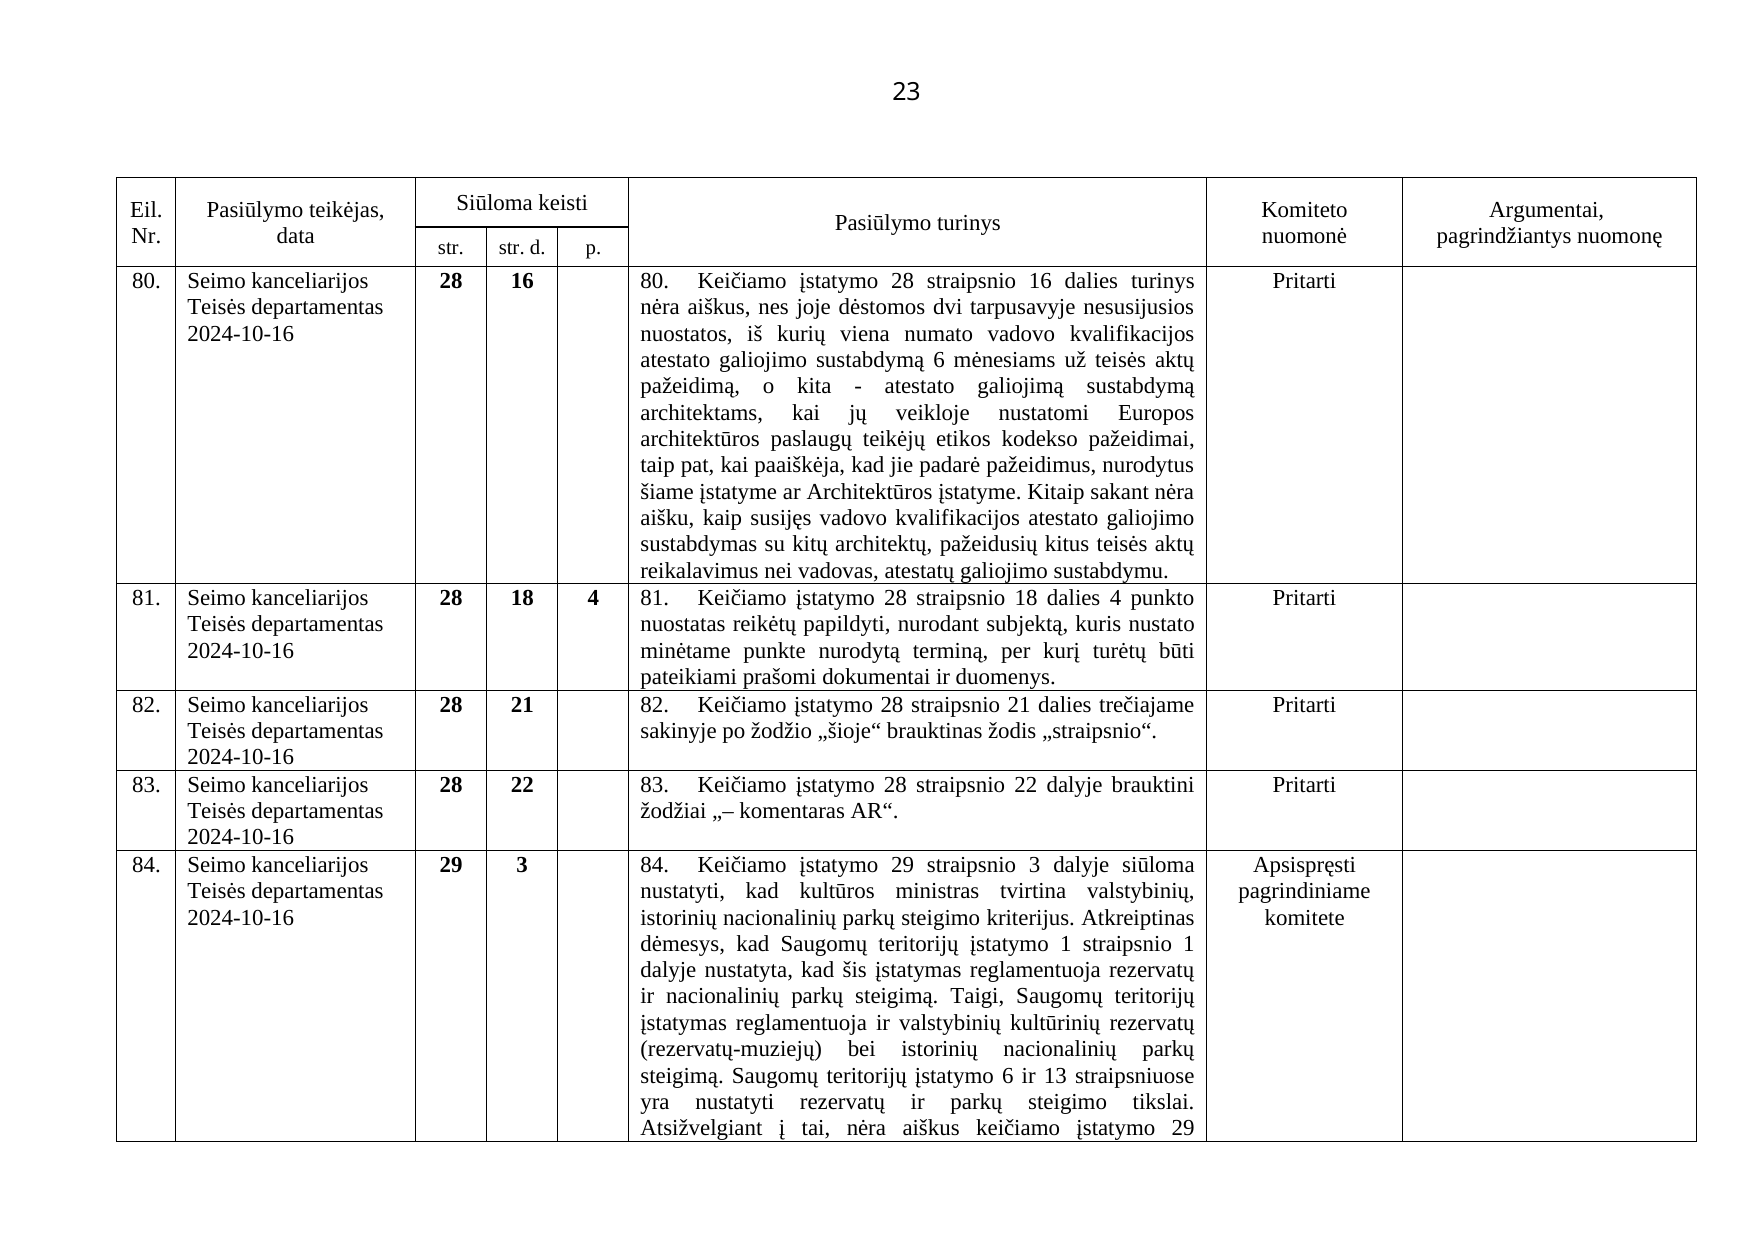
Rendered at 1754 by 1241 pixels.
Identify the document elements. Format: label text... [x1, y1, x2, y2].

table_cell [1403, 691, 1696, 770]
table_cell 84. Keičiamo įstatymo 29 straipsnio 3 dalyje siūloma nustatyti, kad kultūros ministras tvirtina valstybinių, istorinių nacionalinių parkų steigimo kriterijus. Atkreiptinas dėmesys, kad Saugomų teritorijų įstatymo 1 straipsnio 1 dalyje nustatyta, kad šis įstatymas reglamentuoja rezervatų ir nacionalinių parkų steigimą. Taigi, Saugomų teritorijų įstatymas reglamentuoja ir valstybinių kultūrinių rezervatų (rezervatų-muziejų) bei istorinių nacionalinių parkų steigimą. Saugomų teritorijų įstatymo 6 ir 13 straipsniuose yra nustatyti rezervatų ir parkų steigimo tikslai. Atsižvelgiant į tai, nėra aiškus keičiamo įstatymo 29 [629, 851, 1206, 1141]
table_cell str. d. [487, 228, 557, 266]
table_cell Seimo kanceliarijos Teisės departamentas 2024-10-16 [176, 771, 415, 850]
table_cell 22 [487, 771, 557, 850]
table_cell 80. [117, 267, 175, 583]
table_cell Seimo kanceliarijos Teisės departamentas 2024-10-16 [176, 584, 415, 689]
table_cell Pritarti [1207, 584, 1402, 689]
table_cell Pritarti [1207, 267, 1402, 583]
table_cell Seimo kanceliarijos Teisės departamentas 2024-10-16 [176, 267, 415, 583]
table_cell 18 [487, 584, 557, 689]
table_cell Apsispręsti pagrindiniame komitete [1207, 851, 1402, 1141]
table_cell 28 [416, 691, 486, 770]
table_cell 83. Keičiamo įstatymo 28 straipsnio 22 dalyje brauktini žodžiai „– komentaras AR“. [629, 771, 1206, 850]
table_cell [1403, 851, 1696, 1141]
table_header Eil. Nr. [117, 178, 175, 266]
table_cell Seimo kanceliarijos Teisės departamentas 2024-10-16 [176, 851, 415, 1141]
table_header Komiteto nuomonė [1207, 178, 1402, 266]
table_cell 80. Keičiamo įstatymo 28 straipsnio 16 dalies turinys nėra aiškus, nes joje dėstomos dvi tarpusavyje nesusijusios nuostatos, iš kurių viena numato vadovo kvalifikacijos atestato galiojimo sustabdymą 6 mėnesiams už teisės aktų pažeidimą, o kita - atestato galiojimą sustabdymą architektams, kai jų veikloje nustatomi Europos architektūros paslaugų teikėjų etikos kodekso pažeidimai, taip pat, kai paaiškėja, kad jie padarė pažeidimus, nurodytus šiame įstatyme ar Architektūros įstatyme. Kitaip sakant nėra aišku, kaip susijęs vadovo kvalifikacijos atestato galiojimo sustabdymas su kitų architektų, pažeidusių kitus teisės aktų reikalavimus nei vadovas, atestatų galiojimo sustabdymu. [629, 267, 1206, 583]
table_cell Pritarti [1207, 771, 1402, 850]
table_cell 3 [487, 851, 557, 1141]
table_cell Pritarti [1207, 691, 1402, 770]
table_cell 82. Keičiamo įstatymo 28 straipsnio 21 dalies trečiajame sakinyje po žodžio „šioje“ brauktinas žodis „straipsnio“. [629, 691, 1206, 770]
table_cell 28 [416, 771, 486, 850]
table_cell [558, 267, 628, 583]
table_cell [558, 771, 628, 850]
table_cell [558, 851, 628, 1141]
table_cell 82. [117, 691, 175, 770]
table_cell p. [558, 228, 628, 266]
table_header Pasiūlymo teikėjas, data [176, 178, 415, 266]
table_cell Seimo kanceliarijos Teisės departamentas 2024-10-16 [176, 691, 415, 770]
table_cell [1403, 267, 1696, 583]
table_header Pasiūlymo turinys [629, 178, 1206, 266]
table_cell 84. [117, 851, 175, 1141]
table_cell 28 [416, 267, 486, 583]
table_cell str. [416, 228, 486, 266]
table_cell 29 [416, 851, 486, 1141]
table_cell 83. [117, 771, 175, 850]
table_cell 16 [487, 267, 557, 583]
table_cell 4 [558, 584, 628, 689]
table_header Siūloma keisti [416, 178, 628, 226]
table_cell 28 [416, 584, 486, 689]
table_cell [558, 691, 628, 770]
table_cell [1403, 584, 1696, 689]
table_header Argumentai, pagrindžiantys nuomonę [1403, 178, 1696, 266]
table_cell 81. Keičiamo įstatymo 28 straipsnio 18 dalies 4 punkto nuostatas reikėtų papildyti, nurodant subjektą, kuris nustato minėtame punkte nurodytą terminą, per kurį turėtų būti pateikiami prašomi dokumentai ir duomenys. [629, 584, 1206, 689]
table_cell 81. [117, 584, 175, 689]
table_cell 21 [487, 691, 557, 770]
table_cell [1403, 771, 1696, 850]
